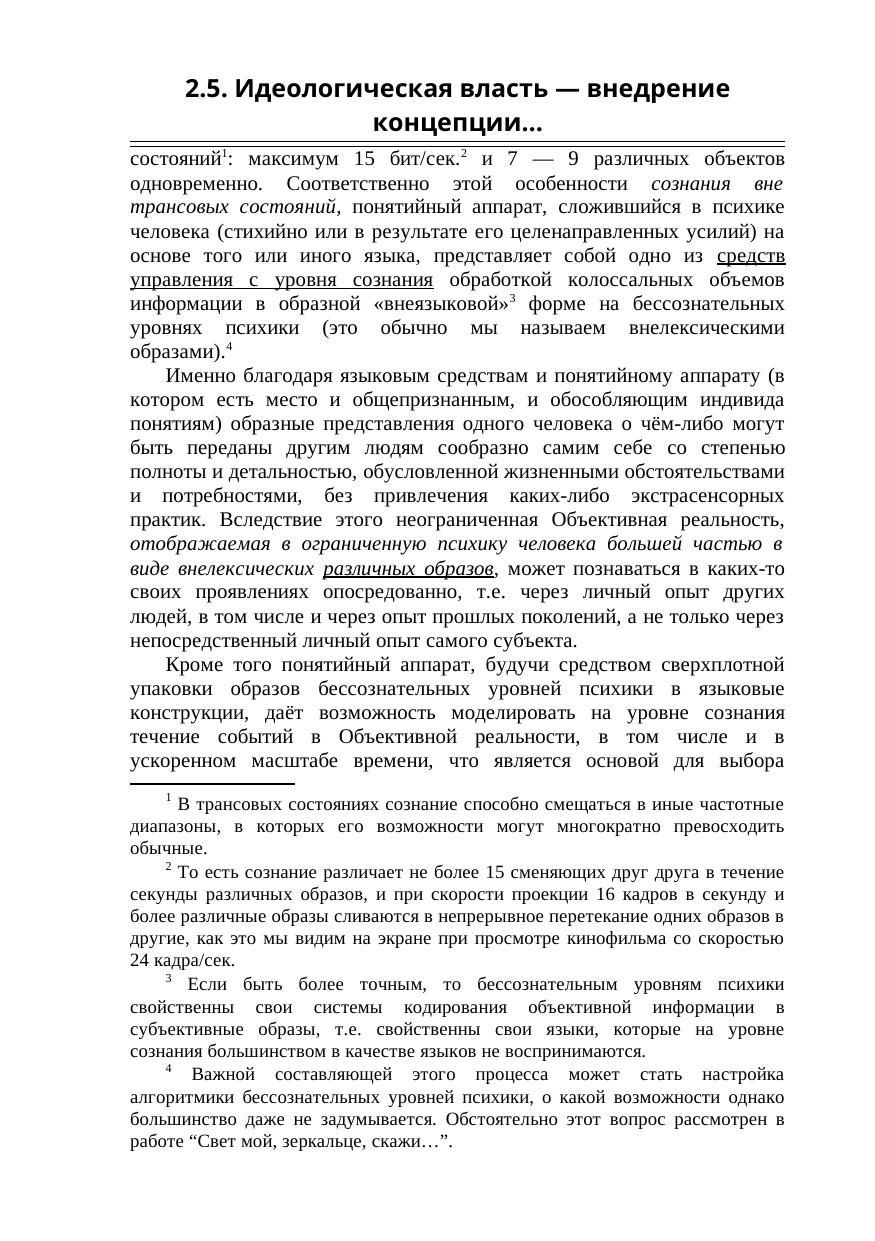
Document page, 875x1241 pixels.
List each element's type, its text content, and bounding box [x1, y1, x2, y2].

text Если быть более точным, то бессознательным уровням психики свойственны свои системы кодирования объективной информации в субъективные образы, т.е. свойственны свои языки, которые на уровне сознания большинством в качестве языков не воспринимаются. [130, 971, 785, 1061]
text Кроме того понятийный аппарат, будучи средством сверхплотной упаковки образов бессознательных уровней психики в языковые конструкции, даёт возможность моделировать на уровне сознания течение событий в Объективной реальности, в том числе и в ускоренном масштабе времени, что является основой для выбора [130, 652, 785, 772]
text Обусловлено это тем обстоятельством, что языковые средства принадлежат уровню сознания в психике человека. А субъективные образы, так или иначе связанные с образами явлений Объективной реальности, могут принадлежать как уровню сознания, так и бессознательным уровням психики. С уровня сознания действует воля человека, а на бессознательных уровнях психики действуют только автоматизмы внешнего и внутреннего поведения. При этом объемы информации, перерабатываемые на бессознательных уровнях психики, многократно превосходят возможности сознания вне трансовых состояний: максимум 15 бит/сек. и 7 — 9 различных объектов одновременно. Соответственно этой особенности сознания вне трансовых состояний, понятийный аппарат, сложившийся в психике человека (стихийно или в результате его целенаправленных усилий) на основе того или иного языка, представляет собой одно из средств управления с уровня сознания обработкой колоссальных объемов информации в образной «внеязыковой» форме на бессознательных уровнях психики (это обычно мы называем внелексическими образами). [130, 147, 785, 363]
text Именно благодаря языковым средствам и понятийному аппарату (в котором есть место и общепризнанным, и обособляющим индивида понятиям) образные представления одного человека о чём-либо могут быть переданы другим людям сообразно самим себе со степенью полноты и детальностью, обусловленной жизненными обстоятельствами и потребностями, без привлечения каких-либо экстрасенсорных практик. Вследствие этого неограниченная Объективная реальность, отображаемая в ограниченную психику человека большей частью в виде внелексических различных образов, может познаваться в каких-то своих проявлениях опосредованно, т.е. через личный опыт других людей, в том числе и через опыт прошлых поколений, а не только через непосредственный личный опыт самого субъекта. [130, 363, 785, 652]
text Важной составляющей этого процесса может стать настройка алгоритмики бессознательных уровней психики, о какой возможности однако большинство даже не задумывается. Обстоятельно этот вопрос рассмотрен в работе “Свет мой, зеркальце, скажи…”. [130, 1061, 785, 1152]
text В трансовых состояниях сознание способно смещаться в иные частотные диапазоны, в которых его возможности могут многократно превосходить обычные. [130, 790, 785, 858]
text То есть сознание различает не более 15 сменяющих друг друга в течение секунды различных образов, и при скорости проекции 16 кадров в секунду и более различные образы сливаются в непрерывное перетекание одних образов в другие, как это мы видим на экране при просмотре кинофильма со скоростью 24 кадра/сек. [130, 858, 785, 971]
